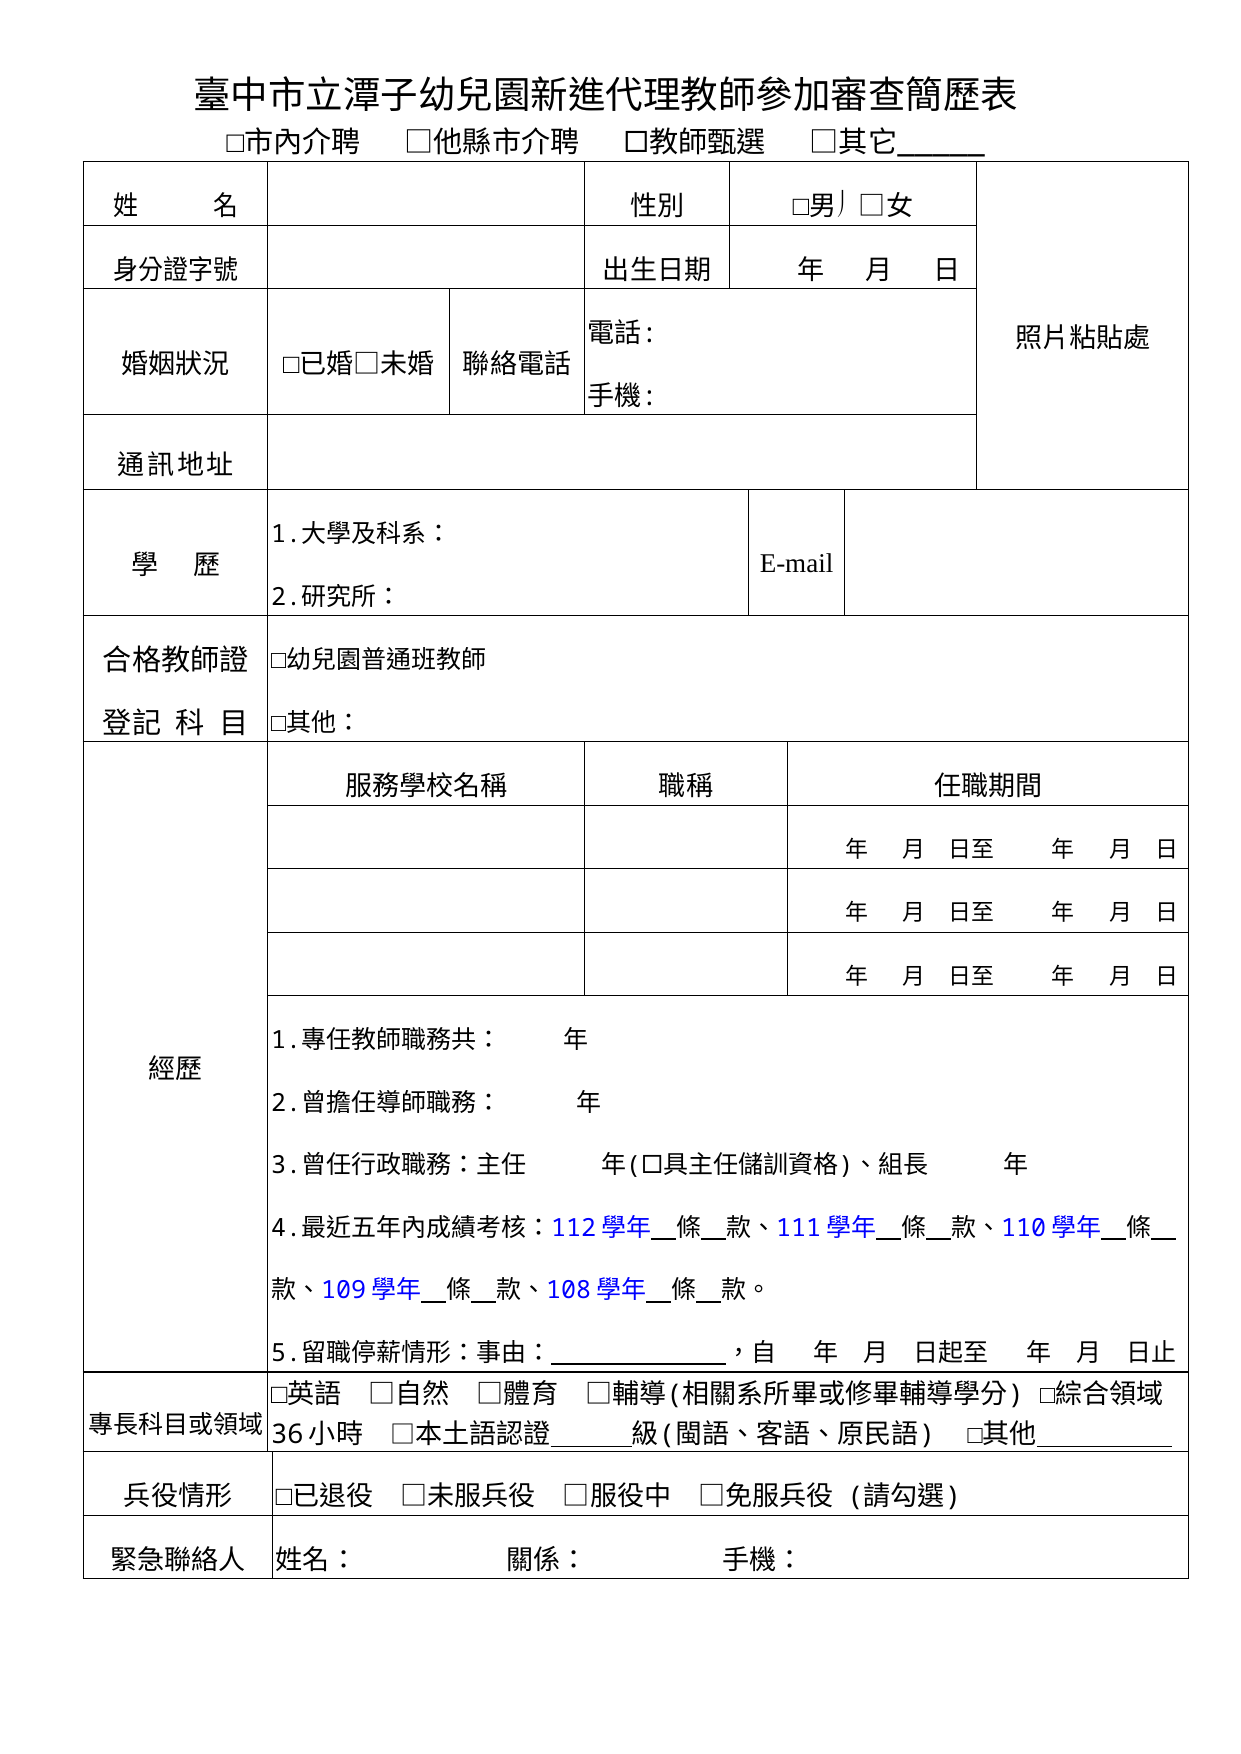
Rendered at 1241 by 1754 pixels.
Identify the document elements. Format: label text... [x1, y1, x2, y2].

table_cell □已婚□未婚 [268, 289, 449, 414]
table_cell 緊急聯絡人 [84, 1516, 272, 1578]
table_cell 1.大學及科系： 2.研究所： [268, 490, 748, 615]
table_cell 電話: 手機: [585, 289, 976, 414]
table_cell [268, 415, 976, 489]
table_cell 年 月 日至 年 月 日 [788, 806, 1188, 868]
table_header □男 □女 [730, 162, 976, 225]
table_cell 兵役情形 [84, 1452, 272, 1515]
table_cell 聯絡電話 [450, 289, 584, 414]
table_cell 任職期間 [788, 742, 1188, 805]
table_header 姓 名 [84, 162, 267, 225]
table_cell [585, 933, 787, 995]
text 臺中市立潭子幼兒園新進代理教師參加審查簡歷表 [89, 64, 1122, 119]
text □市內介聘 □他縣市介聘 教師甄選 □其它_____ [89, 119, 1122, 161]
table_header [268, 162, 584, 225]
table_cell 職稱 [585, 742, 787, 805]
table_cell [268, 869, 584, 932]
table_cell 合格教師證 登記 科 目 [84, 616, 267, 741]
table_header 性別 [585, 162, 729, 225]
table_cell 經歷 [84, 742, 267, 1371]
table_cell 年 月 日 [730, 226, 976, 288]
table_cell 服務學校名稱 [268, 742, 584, 805]
table_cell 婚姻狀況 [84, 289, 267, 414]
table_cell [585, 869, 787, 932]
table_cell 年 月 日至 年 月 日 [788, 869, 1188, 932]
table_cell 通訊地址 [84, 415, 267, 489]
table_cell □英語 □自然 □體育 □輔導(相關系所畢或修畢輔導學分) □綜合領域36小時 □本土語認證 級(閩語、客語、原民語) □其他 [268, 1373, 1188, 1451]
table_cell □幼兒園普通班教師 □其他： [268, 616, 1188, 741]
table_cell 出生日期 [585, 226, 729, 288]
table_cell 姓名： 關係： 手機： [273, 1516, 1188, 1578]
table_header 照片粘貼處 [977, 162, 1188, 489]
table_cell 專長科目或領域 [84, 1373, 267, 1451]
table_cell E-mail [749, 490, 844, 615]
table_cell □已退役 □未服兵役 □服役中 □免服兵役 (請勾選) [273, 1452, 1188, 1515]
table_cell [268, 226, 584, 288]
table_cell [268, 806, 584, 868]
table_cell 學歷 [84, 490, 267, 615]
table_cell 身分證字號 [84, 226, 267, 288]
table_cell [845, 490, 1188, 615]
table_cell [585, 806, 787, 868]
table_cell [268, 933, 584, 995]
table_cell 1.專任教師職務共： 年 2.曾擔任導師職務： 年 3.曾任行政職務：主任 年(具主任儲訓資格)、組長 年 4.最近五年內成績考核：112學年 條 款、111學年 條 款、110學年 條 款、109學年 條 款、108學年 條 款。 5.留職停薪情形：事由： ，自 年 月 日起至 年 月 日止 [268, 996, 1188, 1371]
table_cell 年 月 日至 年 月 日 [788, 933, 1188, 995]
